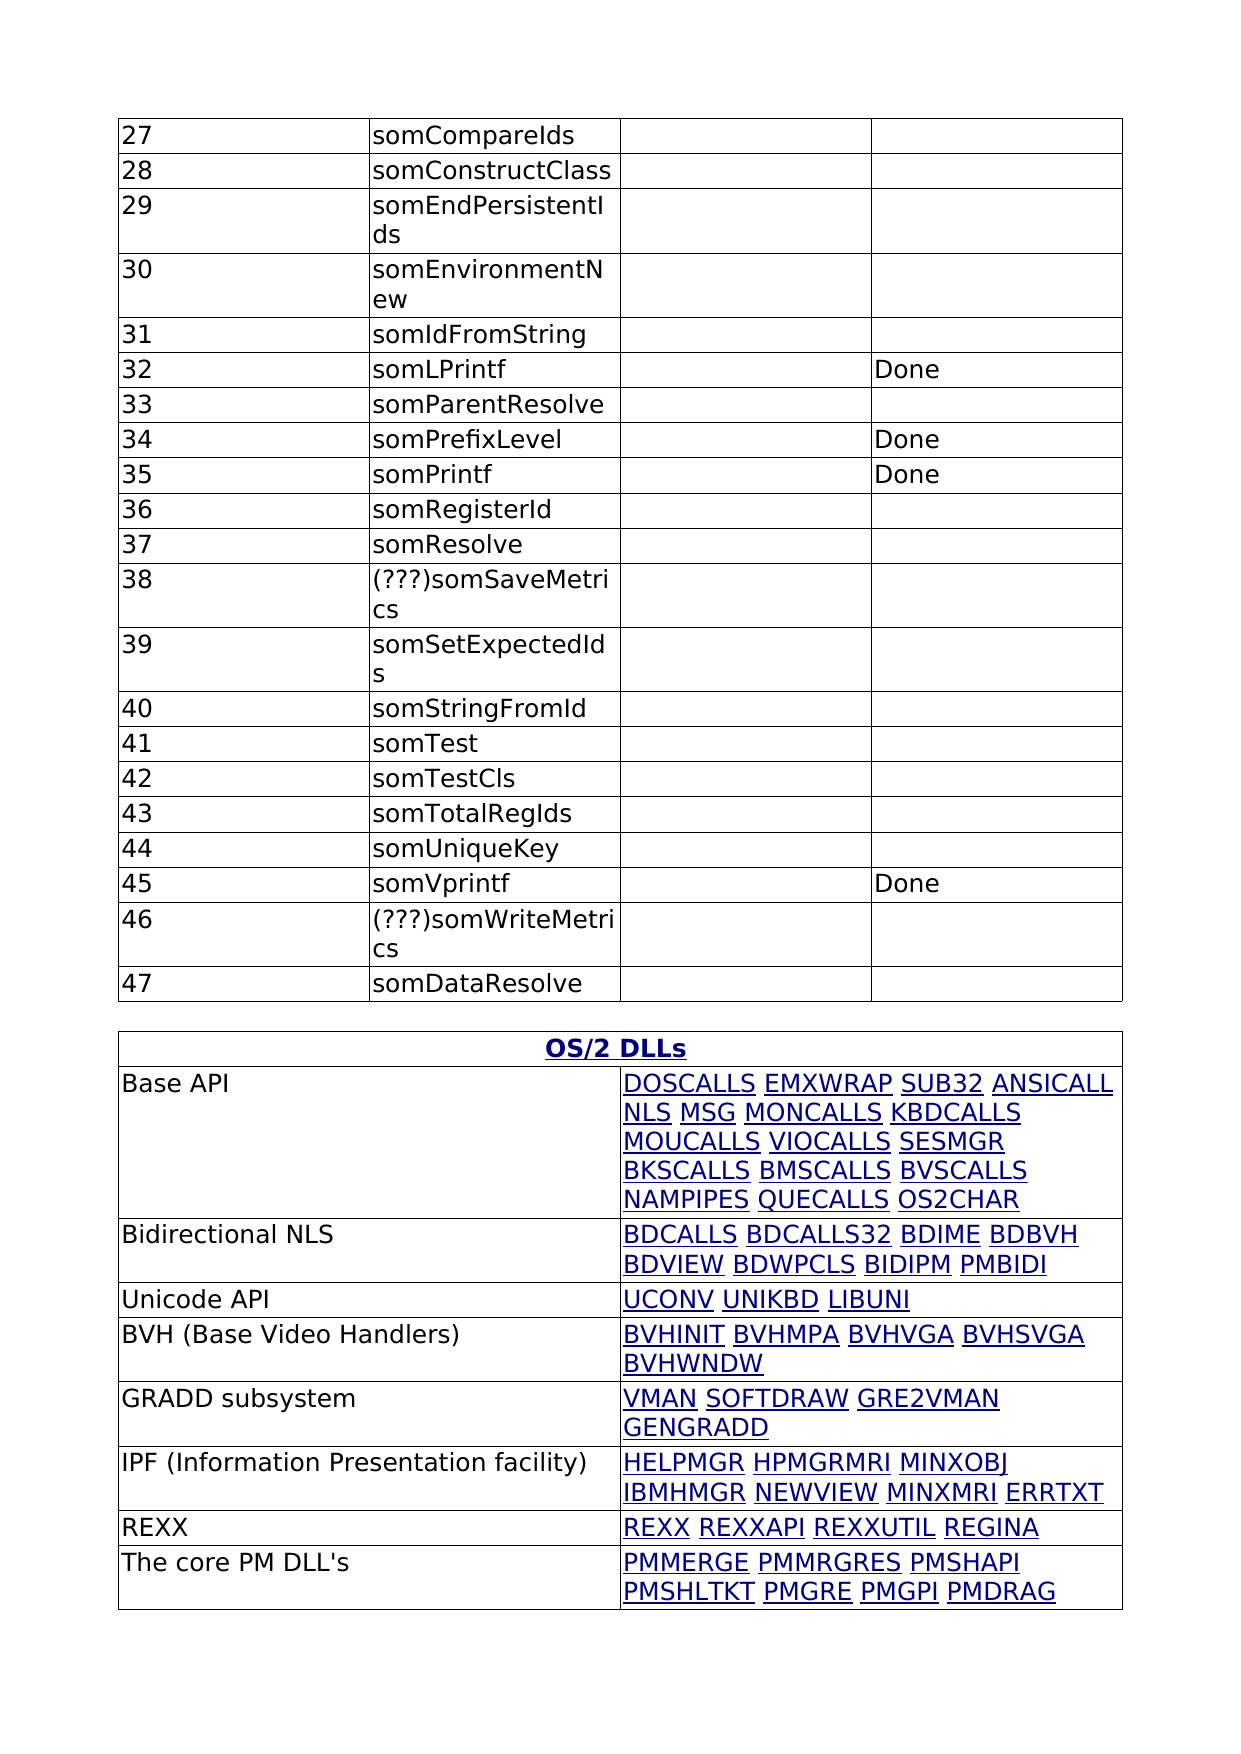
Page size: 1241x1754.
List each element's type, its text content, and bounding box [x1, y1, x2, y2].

table_cell somTest [370, 727, 620, 761]
table_cell [621, 967, 871, 1001]
table_cell somSetExpectedIds [370, 628, 620, 691]
table_cell [621, 254, 871, 317]
table_cell [621, 318, 871, 352]
table_cell REXX [119, 1511, 620, 1545]
table_cell The core PM DLL's [119, 1546, 620, 1609]
table_cell 32 [119, 353, 369, 387]
table_cell somEndPersistentIds [370, 189, 620, 253]
table_cell BDCALLS BDCALLS32 BDIME BDBVH BDVIEW BDWPCLS BIDIPM PMBIDI [621, 1219, 1122, 1282]
table_cell 36 [119, 494, 369, 527]
table_cell HELPMGR HPMGRMRI MINXOBJ IBMHMGR NEWVIEW MINXMRI ERRTXT [621, 1447, 1122, 1510]
table_cell Base API [119, 1067, 620, 1218]
table_cell somVprintf [370, 868, 620, 902]
table_cell [621, 189, 871, 253]
table_cell 44 [119, 833, 369, 867]
table_cell somTestCls [370, 762, 620, 796]
table_cell [621, 388, 871, 422]
table_cell PMMERGE PMMRGRES PMSHAPI PMSHLTKT PMGRE PMGPI PMDRAG [621, 1546, 1122, 1609]
table_cell 46 [119, 903, 369, 966]
table_cell somIdFromString [370, 318, 620, 352]
table_cell [621, 458, 871, 492]
table_cell [872, 797, 1122, 832]
table_cell somCompareIds [370, 119, 620, 153]
table_cell somRegisterId [370, 494, 620, 527]
table_cell [872, 833, 1122, 867]
table_cell DOSCALLS EMXWRAP SUB32 ANSICALL NLS MSG MONCALLS KBDCALLS MOUCALLS VIOCALLS SESMGR BKSCALLS BMSCALLS BVSCALLS NAMPIPES QUECALLS OS2CHAR [621, 1067, 1122, 1218]
table_cell 31 [119, 318, 369, 352]
table_cell [621, 494, 871, 527]
table_cell somTotalRegIds [370, 797, 620, 832]
table_cell 27 [119, 119, 369, 153]
table_cell [621, 692, 871, 726]
table_cell 45 [119, 868, 369, 902]
table_cell 40 [119, 692, 369, 726]
table_cell somEnvironmentNew [370, 254, 620, 317]
table_cell [872, 254, 1122, 317]
table_cell Done [872, 353, 1122, 387]
table_cell 43 [119, 797, 369, 832]
table_cell 34 [119, 423, 369, 457]
table_cell [621, 762, 871, 796]
table_cell UCONV UNIKBD LIBUNI [621, 1283, 1122, 1317]
table_cell [872, 967, 1122, 1001]
table_cell [872, 494, 1122, 527]
table_cell Unicode API [119, 1283, 620, 1317]
table_cell 29 [119, 189, 369, 253]
table_cell [872, 318, 1122, 352]
table_cell [621, 529, 871, 563]
table_cell 33 [119, 388, 369, 422]
table_cell Done [872, 868, 1122, 902]
table_cell (???)somSaveMetrics [370, 564, 620, 627]
table_cell 28 [119, 154, 369, 188]
table_cell 41 [119, 727, 369, 761]
table_cell [872, 762, 1122, 796]
table_cell [621, 797, 871, 832]
table_cell [872, 564, 1122, 627]
table_cell [621, 903, 871, 966]
table_cell [872, 692, 1122, 726]
table_cell [621, 628, 871, 691]
table_cell [872, 388, 1122, 422]
table_cell [621, 833, 871, 867]
table_cell [621, 353, 871, 387]
table_cell [621, 154, 871, 188]
table_cell 47 [119, 967, 369, 1001]
table_cell [621, 119, 871, 153]
table_cell BVH (Base Video Handlers) [119, 1318, 620, 1381]
table_cell [872, 119, 1122, 153]
table_cell BVHINIT BVHMPA BVHVGA BVHSVGA BVHWNDW [621, 1318, 1122, 1381]
table_cell IPF (Information Presentation facility) [119, 1447, 620, 1510]
table_cell somPrefixLevel [370, 423, 620, 457]
table_cell somUniqueKey [370, 833, 620, 867]
table_cell somLPrintf [370, 353, 620, 387]
table_cell [621, 727, 871, 761]
table_cell GRADD subsystem [119, 1382, 620, 1446]
table_cell 30 [119, 254, 369, 317]
table_cell somStringFromId [370, 692, 620, 726]
table_cell 38 [119, 564, 369, 627]
table_cell [872, 529, 1122, 563]
table_cell somConstructClass [370, 154, 620, 188]
table_header OS/2 DLLs [119, 1032, 1122, 1066]
table_cell Bidirectional NLS [119, 1219, 620, 1282]
table_cell somResolve [370, 529, 620, 563]
table_cell somPrintf [370, 458, 620, 492]
table_cell [872, 903, 1122, 966]
table_cell VMAN SOFTDRAW GRE2VMAN GENGRADD [621, 1382, 1122, 1446]
table_cell (???)somWriteMetrics [370, 903, 620, 966]
table_cell 42 [119, 762, 369, 796]
table_cell REXX REXXAPI REXXUTIL REGINA [621, 1511, 1122, 1545]
table_cell [621, 564, 871, 627]
table_cell Done [872, 458, 1122, 492]
table_cell Done [872, 423, 1122, 457]
table_cell 37 [119, 529, 369, 563]
table_cell [872, 727, 1122, 761]
table_cell 39 [119, 628, 369, 691]
table_cell [621, 423, 871, 457]
table_cell [872, 628, 1122, 691]
table_cell [872, 154, 1122, 188]
table_cell [621, 868, 871, 902]
table_cell 35 [119, 458, 369, 492]
table_cell somDataResolve [370, 967, 620, 1001]
table_cell somParentResolve [370, 388, 620, 422]
table_cell [872, 189, 1122, 253]
